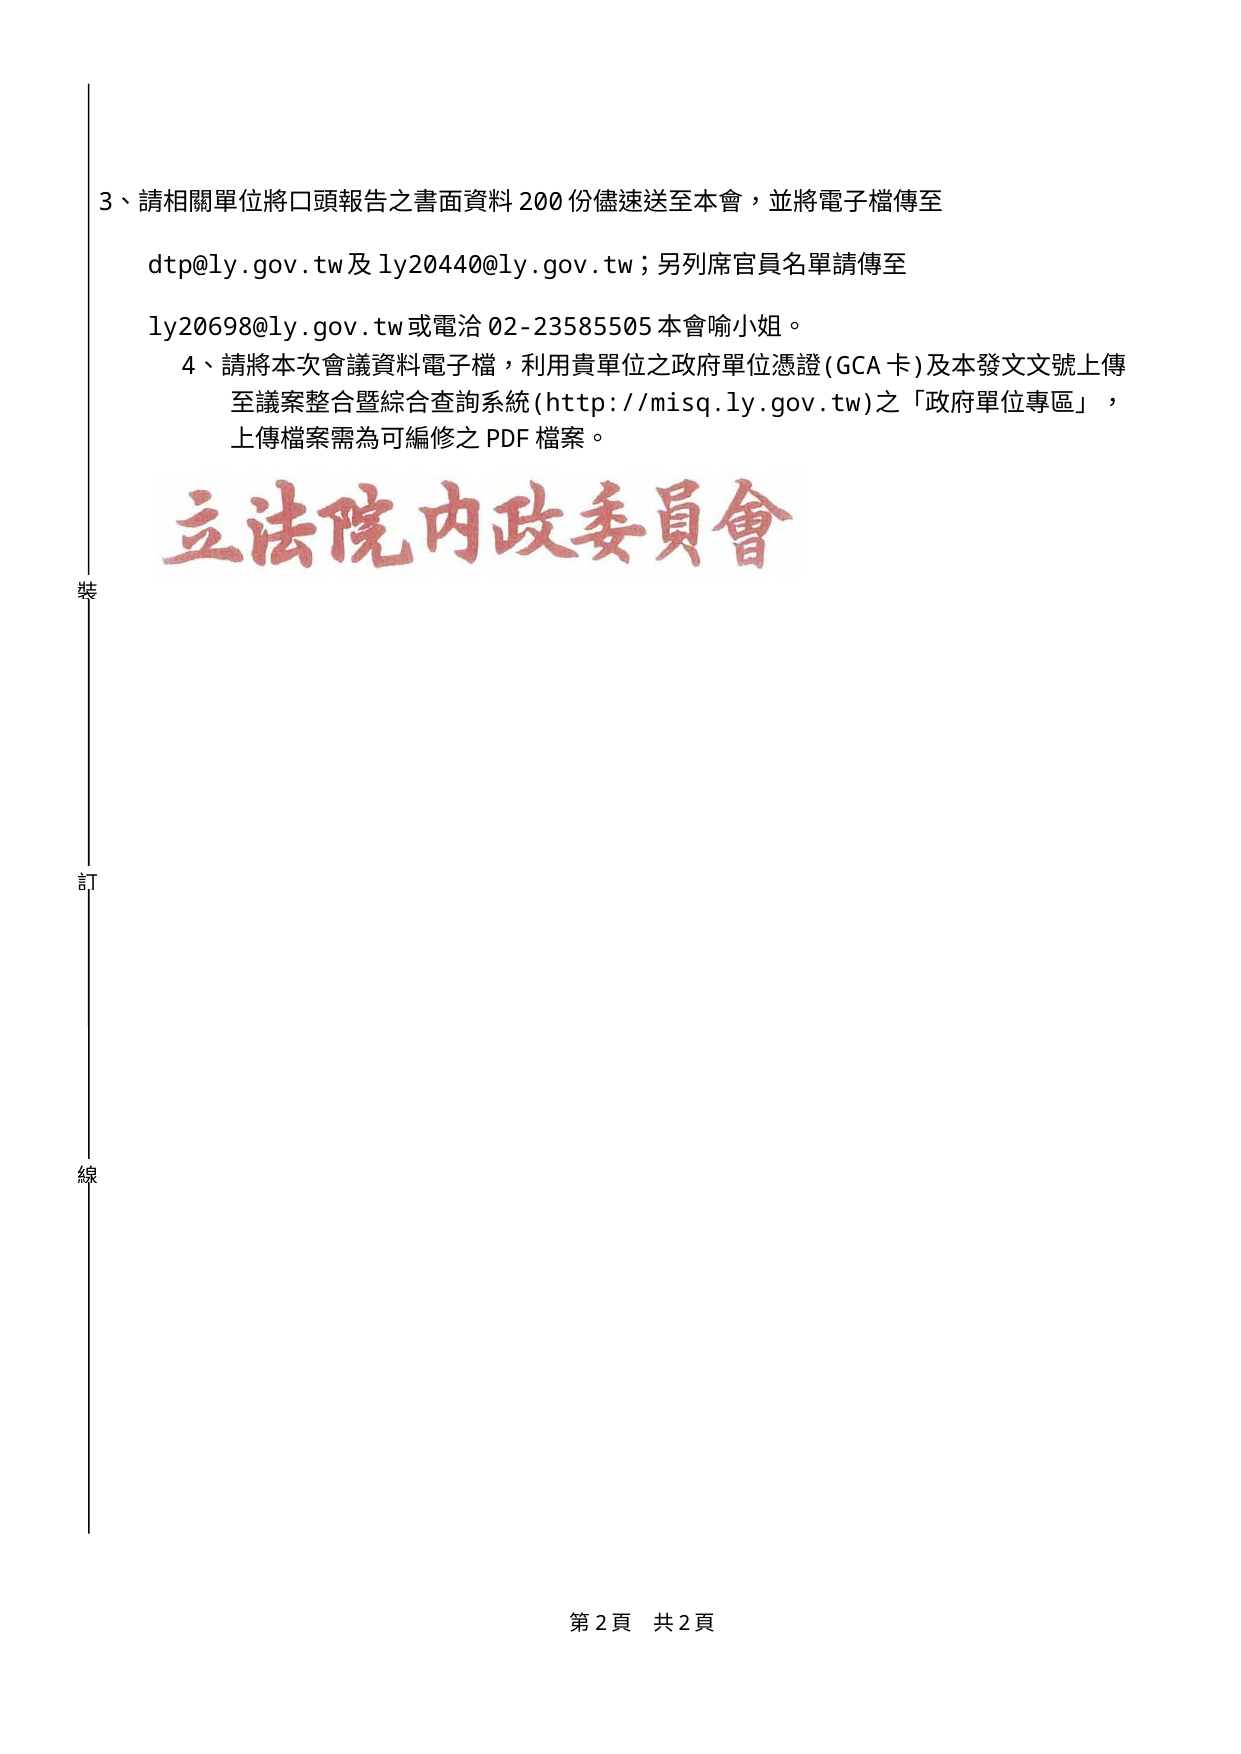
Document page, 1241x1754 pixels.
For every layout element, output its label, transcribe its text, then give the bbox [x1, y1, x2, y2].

list 請將本次會議資料電子檔，利用貴單位之政府單位憑證(GCA卡)及本發文文號上傳至議案整合暨綜合查詢系統(http://misq.ly.gov.tw)之「政府單位專區」，上傳檔案需為可編修之PDF檔案。 [181, 346, 1137, 454]
list 請相關單位將口頭報告之書面資料200份儘速送至本會，並將電子檔傳至dtp@ly.gov.tw及ly20440@ly.gov.tw；另列席官員名單請傳至ly20698@ly.gov.tw或電洽02-23585505本會喻小姐。 [98, 158, 1137, 346]
